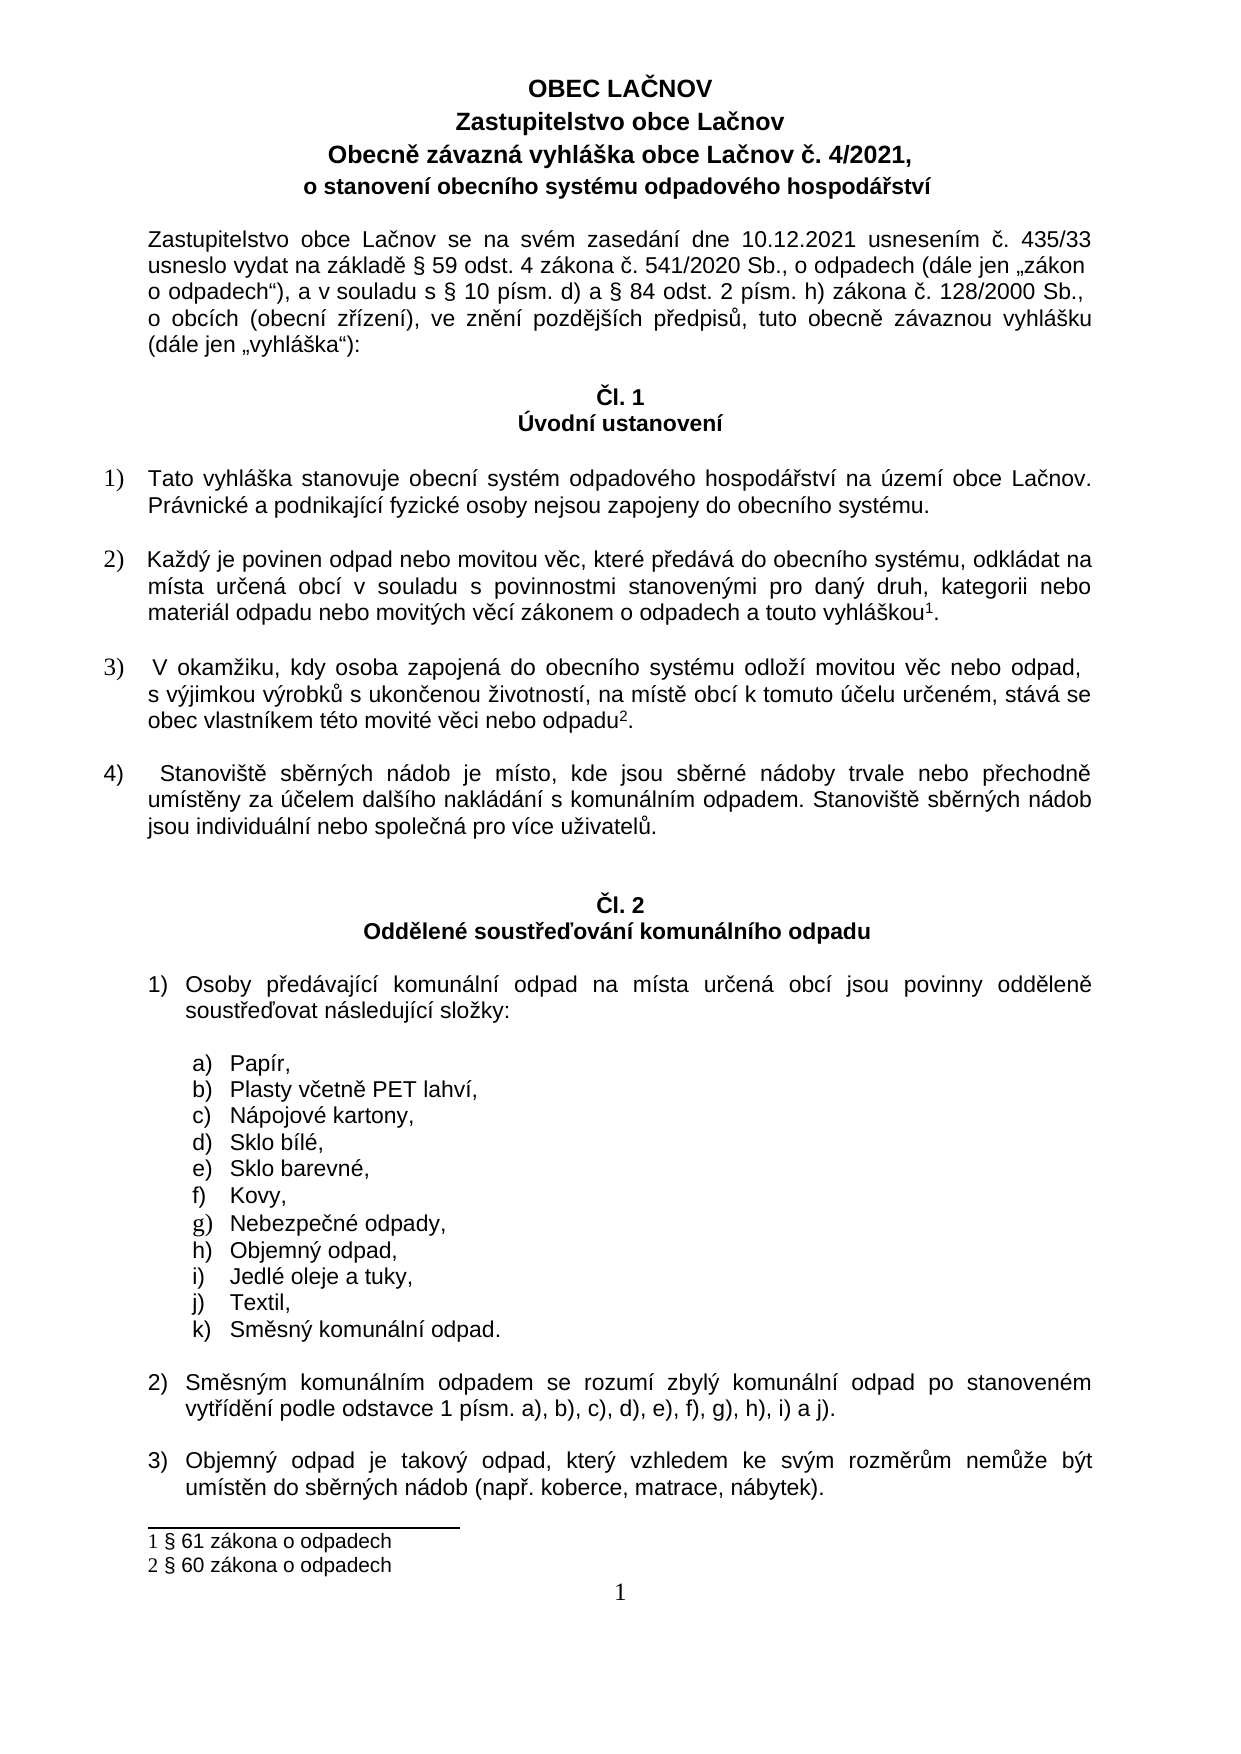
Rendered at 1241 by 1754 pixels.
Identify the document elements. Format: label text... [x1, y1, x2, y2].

list Nápojové kartony, [192, 1102, 1092, 1129]
list Stanoviště sběrných nádob je místo, kde jsou sběrné nádoby trvale nebo přechodně umístěny za účelem dalšího nakládání s komunálním odpadem. Stanoviště sběrných nádob jsou individuální nebo společná pro více uživatelů. [103, 760, 1092, 839]
text OBEC LAČNOV [148, 74, 1092, 103]
list V okamžiku, kdy osoba zapojená do obecního systému odloží movitou věc nebo odpad, s výjimkou výrobků s ukončenou životností, na místě obcí k tomuto účelu určeném, stává se obec vlastníkem této movité věci nebo odpadu. [103, 652, 1092, 733]
text o stanovení obecního systému odpadového hospodářství [148, 173, 1092, 199]
list Každý je povinen odpad nebo movitou věc, které předává do obecního systému, odkládat na místa určená obcí v souladu s povinnostmi stanovenými pro daný druh, kategorii nebo materiál odpadu nebo movitých věcí zákonem o odpadech a touto vyhláškou. [103, 544, 1092, 626]
list Směsným komunálním odpadem se rozumí zbylý komunální odpad po stanoveném vytřídění podle odstavce 1 písm. a), b), c), d), e), f), g), h), i) a j). [148, 1368, 1092, 1421]
text Čl. 1 [148, 384, 1092, 410]
list Tato vyhláška stanovuje obecní systém odpadového hospodářství na území obce Lačnov. Právnické a podnikající fyzické osoby nejsou zapojeny do obecního systému. [103, 463, 1092, 518]
text Obecně závazná vyhláška obce Lačnov č. 4/2021, [148, 140, 1092, 169]
list Plasty včetně PET lahví, [192, 1076, 1092, 1102]
list Sklo barevné, [192, 1155, 1092, 1182]
list Směsný komunální odpad. [192, 1316, 1092, 1342]
text Čl. 2 [148, 892, 1092, 918]
text Zastupitelstvo obce Lačnov se na svém zasedání dne 10.12.2021 usnesením č. 435/33 usneslo vydat na základě § 59 odst. 4 zákona č. 541/2020 Sb., o odpadech (dále jen „zákon o odpadech“), a v souladu s § 10 písm. d) a § 84 odst. 2 písm. h) zákona č. 128/2000 Sb., o obcích (obecní zřízení), ve znění pozdějších předpisů, tuto obecně závaznou vyhlášku (dále jen „vyhláška“): [148, 226, 1092, 357]
list Nebezpečné odpady, [192, 1208, 1092, 1237]
list Sklo bílé, [192, 1129, 1092, 1155]
list Textil, [192, 1289, 1092, 1316]
list Objemný odpad, [192, 1237, 1092, 1263]
list § 60 zákona o odpadech [148, 1553, 1092, 1577]
list Kovy, [192, 1182, 1092, 1208]
list Osoby předávající komunální odpad na místa určená obcí jsou povinny odděleně soustřeďovat následující složky: [148, 971, 1092, 1023]
list Objemný odpad je takový odpad, který vzhledem ke svým rozměrům nemůže být umístěn do sběrných nádob (např. koberce, matrace, nábytek). [148, 1447, 1092, 1500]
text Zastupitelstvo obce Lačnov [148, 107, 1092, 136]
list § 61 zákona o odpadech [148, 1528, 1092, 1553]
text Oddělené soustřeďování komunálního odpadu [148, 918, 1092, 944]
list Papír, [192, 1050, 1092, 1076]
list Jedlé oleje a tuky, [192, 1263, 1092, 1289]
subtitle Úvodní ustanovení [148, 410, 1092, 436]
